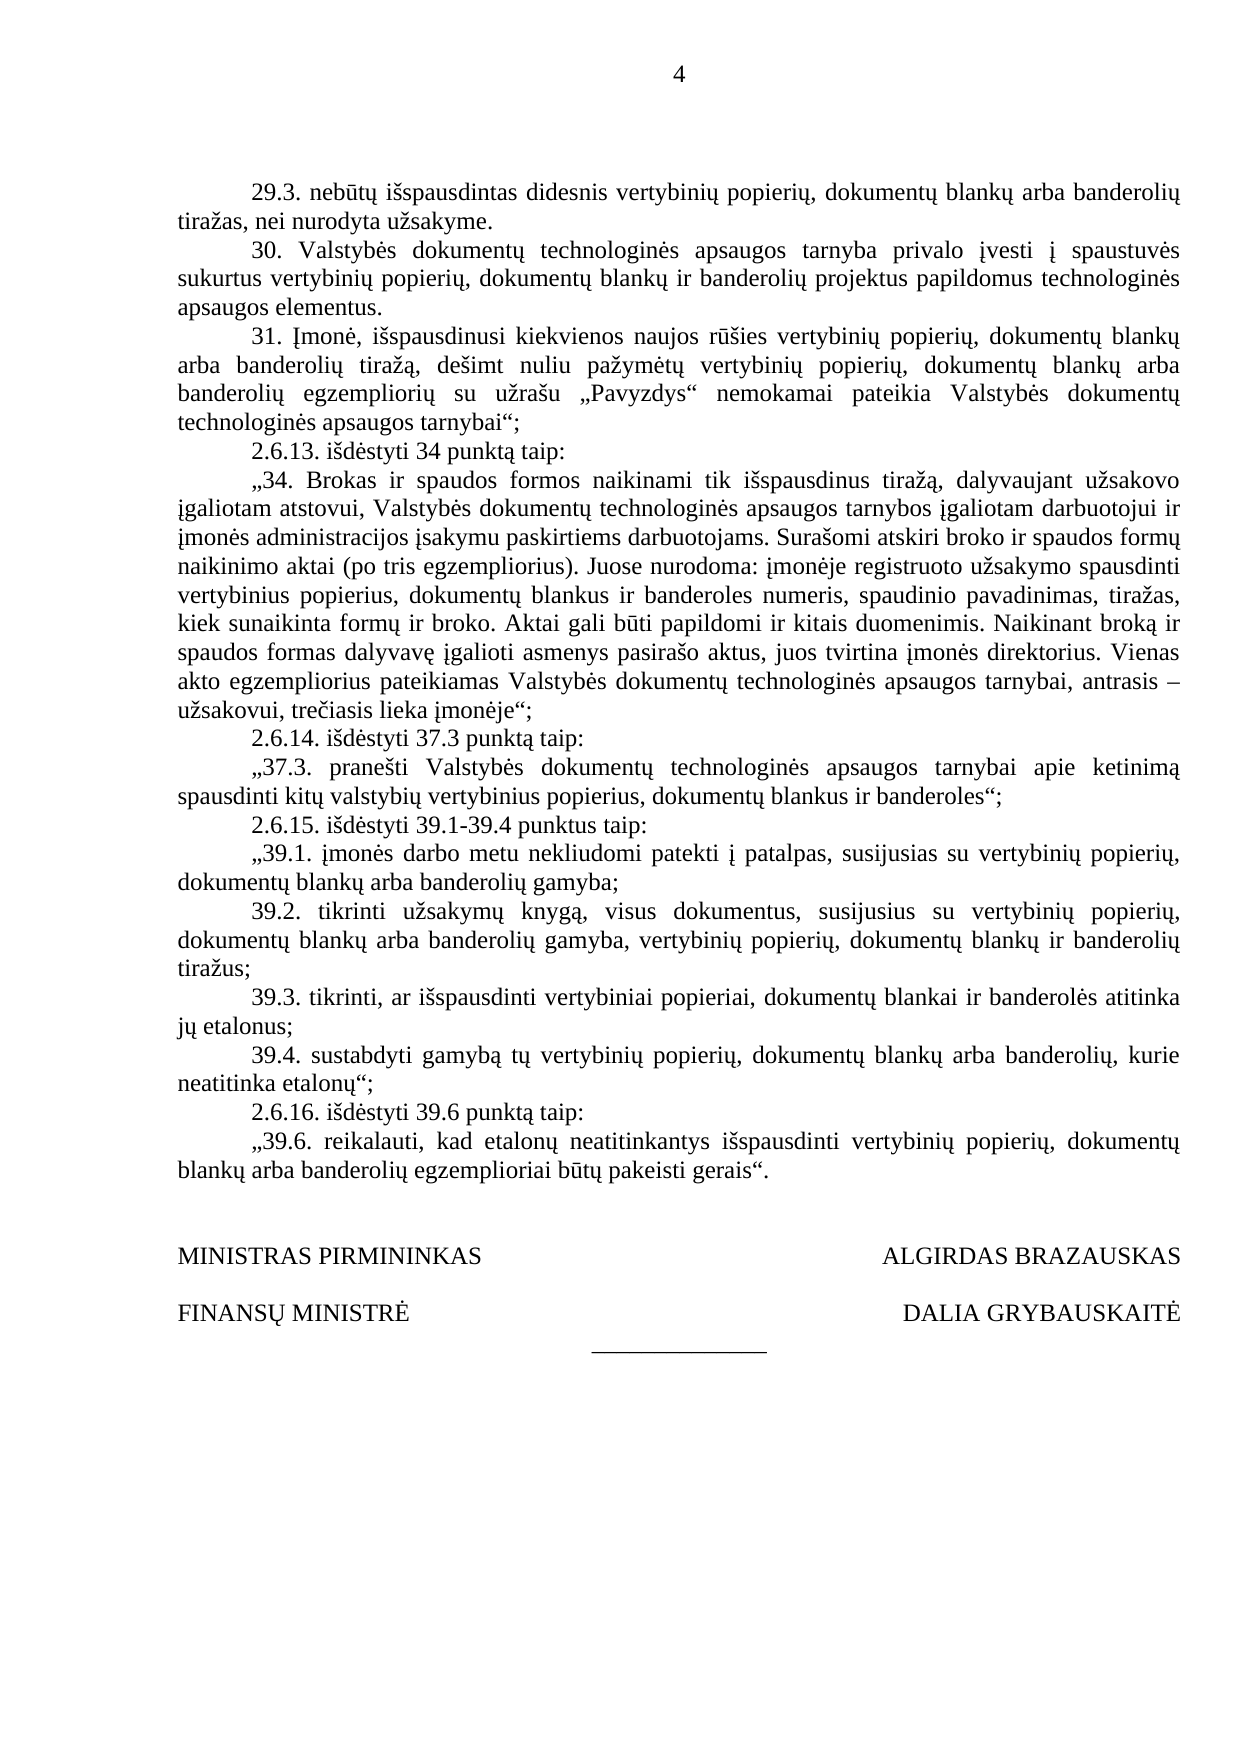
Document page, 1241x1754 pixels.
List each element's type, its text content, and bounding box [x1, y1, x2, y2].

text 2.6.15. išdėstyti 39.1-39.4 punktus taip: [177, 810, 1181, 838]
text MINISTRAS PIRMININKAS ALGIRDAS BRAZAUSKAS [177, 1241, 1181, 1270]
text ______________ [177, 1327, 1181, 1356]
text „34. Brokas ir spaudos formos naikinami tik išspausdinus tiražą, dalyvaujant užsakovo įgaliotam atstovui, Valstybės dokumentų technologinės apsaugos tarnybos įgaliotam darbuotojui ir įmonės administracijos įsakymu paskirtiems darbuotojams. Surašomi atskiri broko ir spaudos formų naikinimo aktai (po tris egzempliorius). Juose nurodoma: įmonėje registruoto užsakymo spausdinti vertybinius popierius, dokumentų blankus ir banderoles numeris, spaudinio pavadinimas, tiražas, kiek sunaikinta formų ir broko. Aktai gali būti papildomi ir kitais duomenimis. Naikinant broką ir spaudos formas dalyvavę įgalioti asmenys pasirašo aktus, juos tvirtina įmonės direktorius. Vienas akto egzempliorius pateikiamas Valstybės dokumentų technologinės apsaugos tarnybai, antrasis – užsakovui, trečiasis lieka įmonėje“; [177, 465, 1181, 723]
text 2.6.13. išdėstyti 34 punktą taip: [177, 436, 1181, 465]
text „37.3. pranešti Valstybės dokumentų technologinės apsaugos tarnybai apie ketinimą spausdinti kitų valstybių vertybinius popierius, dokumentų blankus ir banderoles“; [177, 752, 1181, 810]
text FINANSŲ MINISTRĖ DALIA GRYBAUSKAITĖ [177, 1298, 1181, 1327]
text 2.6.14. išdėstyti 37.3 punktą taip: [177, 723, 1181, 752]
text „39.6. reikalauti, kad etalonų neatitinkantys išspausdinti vertybinių popierių, dokumentų blankų arba banderolių egzemplioriai būtų pakeisti gerais“. [177, 1126, 1181, 1183]
text 39.3. tikrinti, ar išspausdinti vertybiniai popieriai, dokumentų blankai ir banderolės atitinka jų etalonus; [177, 982, 1181, 1040]
text 30. Valstybės dokumentų technologinės apsaugos tarnyba privalo įvesti į spaustuvės sukurtus vertybinių popierių, dokumentų blankų ir banderolių projektus papildomus technologinės apsaugos elementus. [177, 235, 1181, 321]
text 39.2. tikrinti užsakymų knygą, visus dokumentus, susijusius su vertybinių popierių, dokumentų blankų arba banderolių gamyba, vertybinių popierių, dokumentų blankų ir banderolių tiražus; [177, 896, 1181, 982]
text 29.3. nebūtų išspausdintas didesnis vertybinių popierių, dokumentų blankų arba banderolių tiražas, nei nurodyta užsakyme. [177, 177, 1181, 235]
text „39.1. įmonės darbo metu nekliudomi patekti į patalpas, susijusias su vertybinių popierių, dokumentų blankų arba banderolių gamyba; [177, 838, 1181, 896]
text 2.6.16. išdėstyti 39.6 punktą taip: [177, 1097, 1181, 1126]
text 39.4. sustabdyti gamybą tų vertybinių popierių, dokumentų blankų arba banderolių, kurie neatitinka etalonų“; [177, 1040, 1181, 1097]
text 31. Įmonė, išspausdinusi kiekvienos naujos rūšies vertybinių popierių, dokumentų blankų arba banderolių tiražą, dešimt nuliu pažymėtų vertybinių popierių, dokumentų blankų arba banderolių egzempliorių su užrašu „Pavyzdys“ nemokamai pateikia Valstybės dokumentų technologinės apsaugos tarnybai“; [177, 321, 1181, 436]
